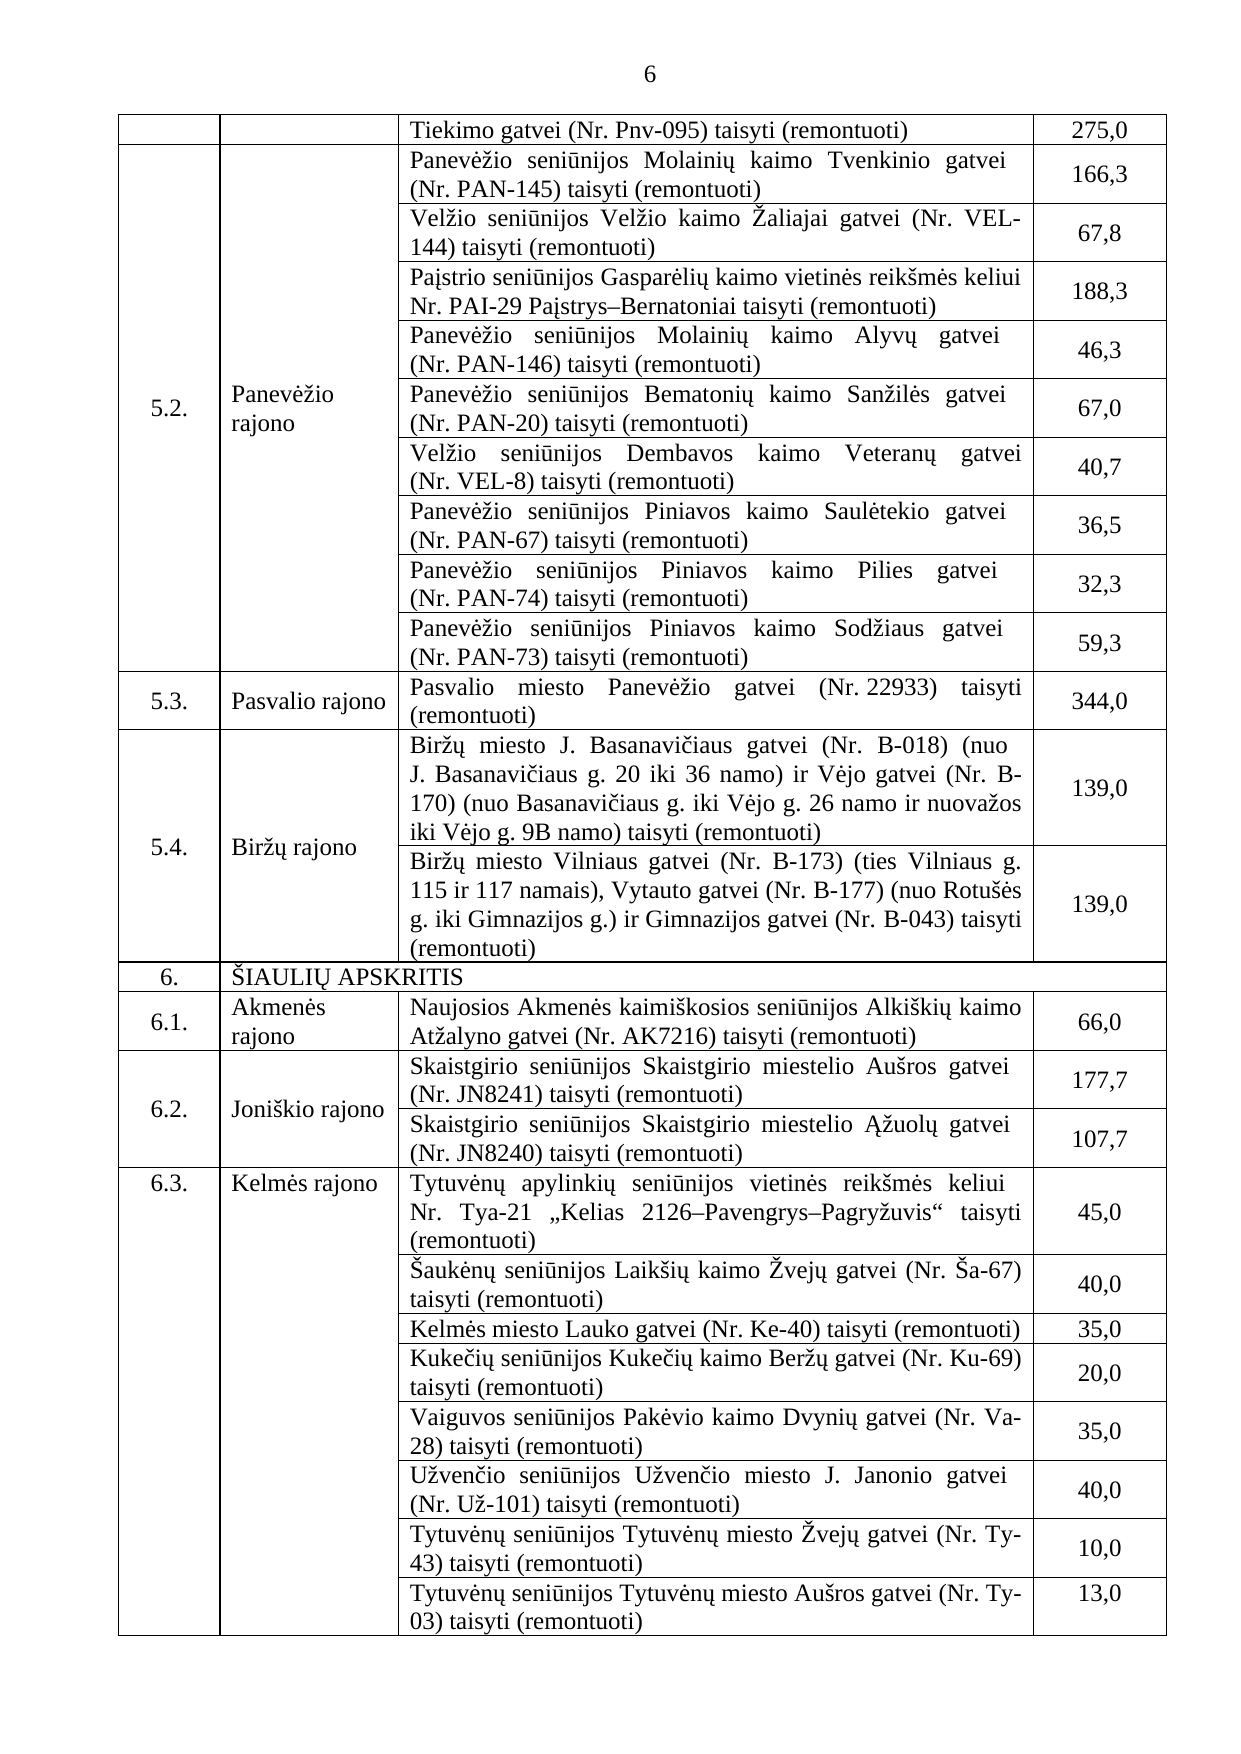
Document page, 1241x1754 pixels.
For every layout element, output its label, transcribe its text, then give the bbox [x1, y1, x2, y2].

table_cell Pasvalio rajono [221, 672, 398, 729]
table_cell 66,0 [1034, 992, 1166, 1050]
table_cell Tytuvėnų seniūnijos Tytuvėnų miesto Žvejų gatvei (Nr. Ty-43) taisyti (remontuoti) [399, 1519, 1033, 1577]
table_cell 344,0 [1034, 672, 1166, 729]
table_cell Naujosios Akmenės kaimiškosios seniūnijos Alkiškių kaimo Atžalyno gatvei (Nr. AK7216) taisyti (remontuoti) [399, 992, 1033, 1050]
table_cell Kukečių seniūnijos Kukečių kaimo Beržų gatvei (Nr. Ku-69) taisyti (remontuoti) [399, 1344, 1033, 1401]
table_cell Biržų miesto Vilniaus gatvei (Nr. B-173) (ties Vilniaus g. 115 ir 117 namais), Vytauto gatvei (Nr. B-177) (nuo Rotušės g. iki Gimnazijos g.) ir Gimnazijos gatvei (Nr. B-043) taisyti (remontuoti) [399, 846, 1033, 961]
table_cell Joniškio rajono [221, 1051, 398, 1167]
table_cell Panevėžio seniūnijos Molainių kaimo Alyvų gatvei (Nr. PAN-146) taisyti (remontuoti) [399, 321, 1033, 378]
table_cell Biržų rajono [221, 730, 398, 961]
table_cell Tiekimo gatvei (Nr. Pnv-095) taisyti (remontuoti) [399, 115, 1033, 144]
table_cell Vaiguvos seniūnijos Pakėvio kaimo Dvynių gatvei (Nr. Va-28) taisyti (remontuoti) [399, 1402, 1033, 1459]
table_cell 20,0 [1034, 1344, 1166, 1401]
table_cell Panevėžio rajono [221, 145, 398, 671]
table_cell Akmenės rajono [221, 992, 398, 1050]
table_cell Panevėžio seniūnijos Bematonių kaimo Sanžilės gatvei (Nr. PAN-20) taisyti (remontuoti) [399, 379, 1033, 437]
table_cell 40,7 [1034, 438, 1166, 495]
table_cell Tytuvėnų seniūnijos Tytuvėnų miesto Aušros gatvei (Nr. Ty-03) taisyti (remontuoti) [399, 1578, 1033, 1635]
table_cell 6.1. [119, 992, 219, 1050]
table_cell Paįstrio seniūnijos Gasparėlių kaimo vietinės reikšmės keliui Nr. PAI-29 Paįstrys–Bernatoniai taisyti (remontuoti) [399, 262, 1033, 319]
table_cell ŠIAULIŲ APSKRITIS [221, 963, 1166, 991]
table_cell 13,0 [1034, 1578, 1166, 1635]
table_cell 139,0 [1034, 846, 1166, 961]
table_cell 6. [119, 963, 219, 991]
table_cell 5.2. [119, 145, 219, 671]
table_cell 40,0 [1034, 1461, 1166, 1518]
table_cell Velžio seniūnijos Velžio kaimo Žaliajai gatvei (Nr. VEL-144) taisyti (remontuoti) [399, 204, 1033, 261]
table_cell 59,3 [1034, 613, 1166, 671]
table_cell 5.4. [119, 730, 219, 961]
table_cell 166,3 [1034, 145, 1166, 202]
table_cell 67,0 [1034, 379, 1166, 437]
table_cell Tytuvėnų apylinkių seniūnijos vietinės reikšmės keliui Nr. Tya-21 „Kelias 2126–Pavengrys–Pagryžuvis“ taisyti (remontuoti) [399, 1168, 1033, 1254]
table_cell 107,7 [1034, 1109, 1166, 1167]
table_cell 139,0 [1034, 730, 1166, 845]
table_cell Panevėžio seniūnijos Piniavos kaimo Pilies gatvei (Nr. PAN-74) taisyti (remontuoti) [399, 555, 1033, 612]
table_cell 32,3 [1034, 555, 1166, 612]
table_cell Biržų miesto J. Basanavičiaus gatvei (Nr. B-018) (nuo J. Basanavičiaus g. 20 iki 36 namo) ir Vėjo gatvei (Nr. B-170) (nuo Basanavičiaus g. iki Vėjo g. 26 namo ir nuovažos iki Vėjo g. 9B namo) taisyti (remontuoti) [399, 730, 1033, 845]
table_cell Panevėžio seniūnijos Molainių kaimo Tvenkinio gatvei (Nr. PAN-145) taisyti (remontuoti) [399, 145, 1033, 202]
table_cell [221, 115, 398, 144]
table_cell Panevėžio seniūnijos Piniavos kaimo Sodžiaus gatvei (Nr. PAN-73) taisyti (remontuoti) [399, 613, 1033, 671]
table_cell Šaukėnų seniūnijos Laikšių kaimo Žvejų gatvei (Nr. Ša-67) taisyti (remontuoti) [399, 1255, 1033, 1313]
table_cell 46,3 [1034, 321, 1166, 378]
table_cell 40,0 [1034, 1255, 1166, 1313]
table_cell Kelmės miesto Lauko gatvei (Nr. Ke-40) taisyti (remontuoti) [399, 1314, 1033, 1342]
table_cell 36,5 [1034, 496, 1166, 554]
table_cell 5.3. [119, 672, 219, 729]
table_cell Pasvalio miesto Panevėžio gatvei (Nr. 22933) taisyti (remontuoti) [399, 672, 1033, 729]
table_cell Kelmės rajono [221, 1168, 398, 1635]
table_cell Užvenčio seniūnijos Užvenčio miesto J. Janonio gatvei (Nr. Už-101) taisyti (remontuoti) [399, 1461, 1033, 1518]
table_cell 35,0 [1034, 1402, 1166, 1459]
table_cell Panevėžio seniūnijos Piniavos kaimo Saulėtekio gatvei (Nr. PAN-67) taisyti (remontuoti) [399, 496, 1033, 554]
table_cell 177,7 [1034, 1051, 1166, 1108]
table_cell Skaistgirio seniūnijos Skaistgirio miestelio Ąžuolų gatvei (Nr. JN8240) taisyti (remontuoti) [399, 1109, 1033, 1167]
table_cell 188,3 [1034, 262, 1166, 319]
table_cell [119, 115, 219, 144]
table_cell Velžio seniūnijos Dembavos kaimo Veteranų gatvei (Nr. VEL-8) taisyti (remontuoti) [399, 438, 1033, 495]
table_cell 6.3. [119, 1168, 219, 1635]
table_cell 35,0 [1034, 1314, 1166, 1342]
table_cell 45,0 [1034, 1168, 1166, 1254]
table_cell 10,0 [1034, 1519, 1166, 1577]
table_cell 67,8 [1034, 204, 1166, 261]
table_cell Skaistgirio seniūnijos Skaistgirio miestelio Aušros gatvei (Nr. JN8241) taisyti (remontuoti) [399, 1051, 1033, 1108]
table_cell 6.2. [119, 1051, 219, 1167]
table_cell 275,0 [1034, 115, 1166, 144]
